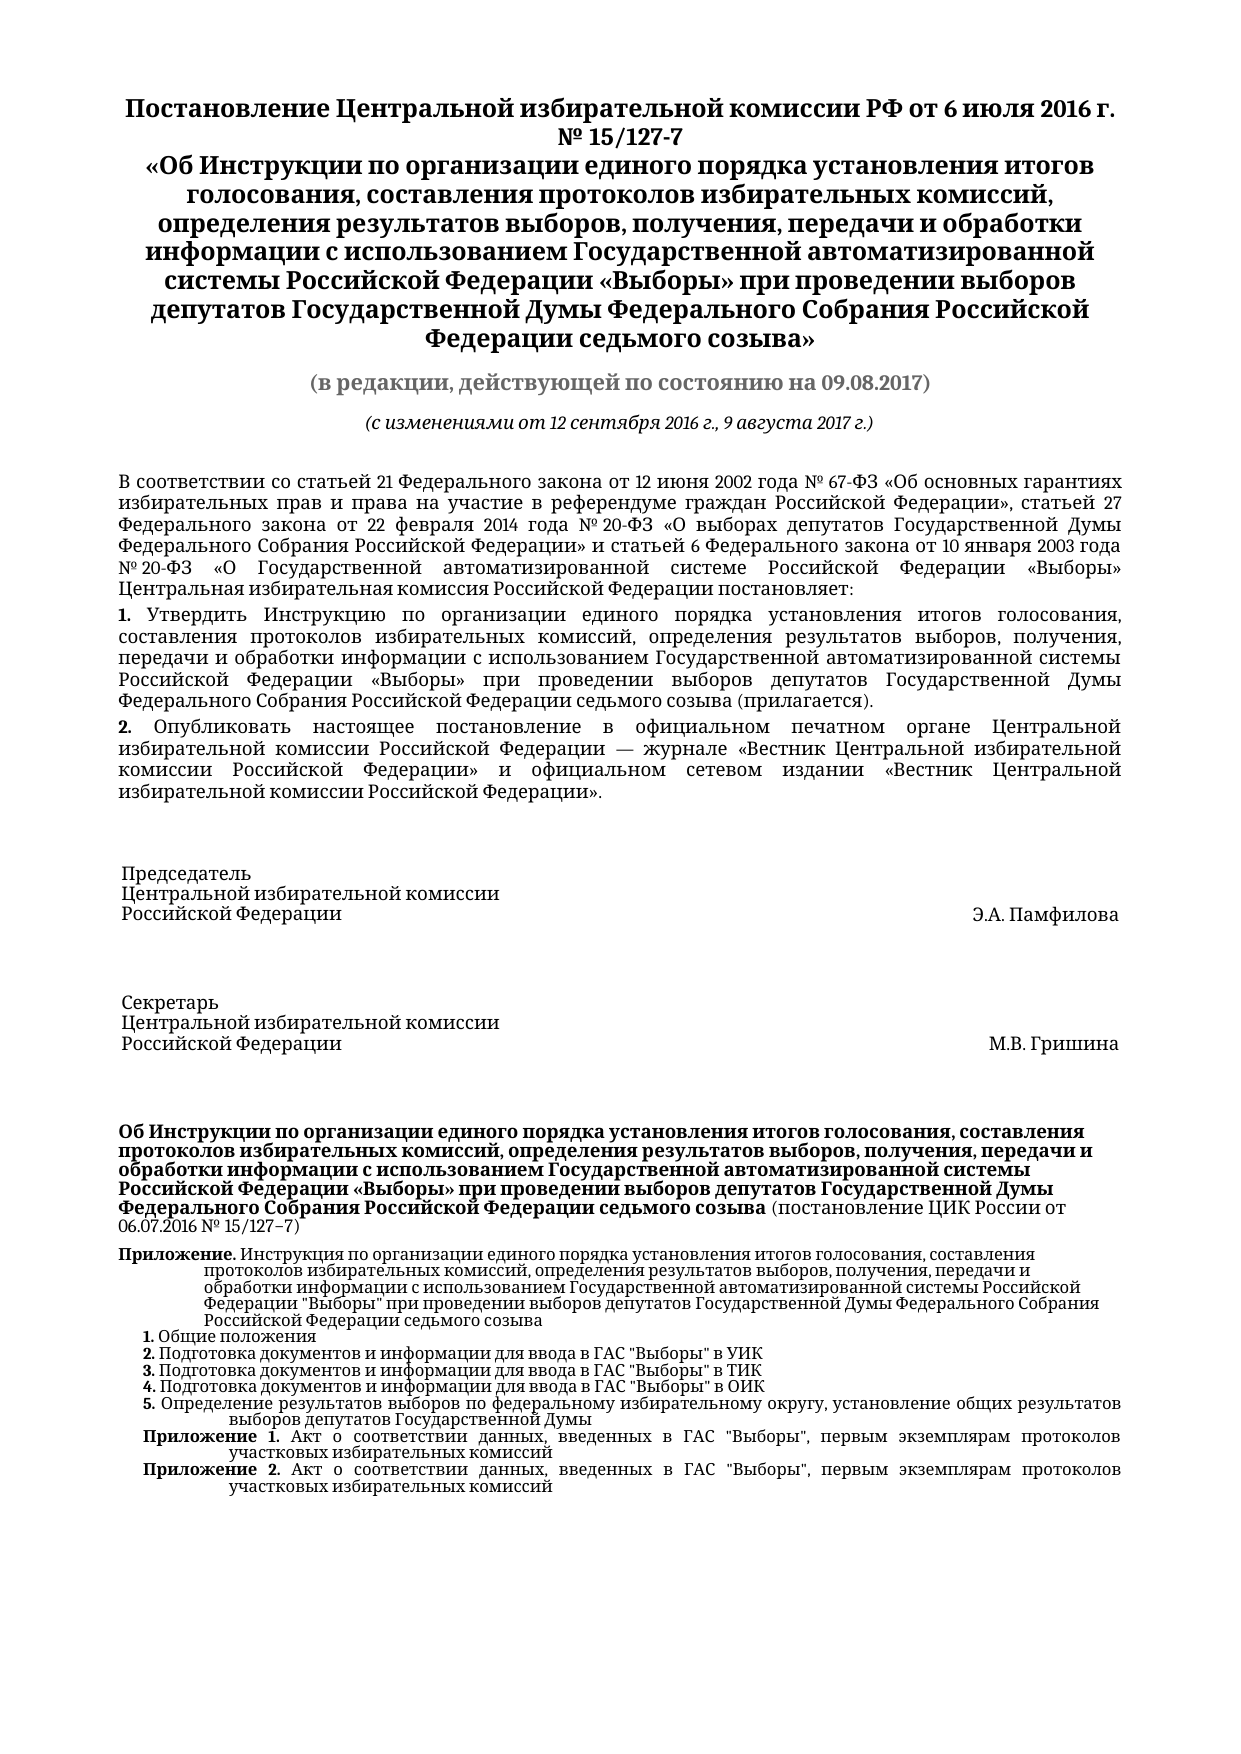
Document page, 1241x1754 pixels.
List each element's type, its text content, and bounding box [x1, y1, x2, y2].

text В соответствии со статьей 21 Федерального закона от 12 июня 2002 года № 67-ФЗ «Об основных гарантиях избирательных прав и права на участие в референдуме граждан Российской Федерации», статьей 27 Федерального закона от 22 февраля 2014 года № 20-ФЗ «О выборах депутатов Государственной Думы Федерального Собрания Российской Федерации» и статьей 6 Федерального закона от 10 января 2003 года № 20-ФЗ «О Государственной автоматизированной системе Российской Федерации «Выборы» Центральная избирательная комиссия Российской Федерации постановляет: [118, 471, 1122, 601]
text 2. Подготовка документов и информации для ввода в ГАС "Выборы" в УИК [143, 1346, 407, 1363]
text 3. Подготовка документов и информации для ввода в ГАС "Выборы" в ТИК [143, 1363, 407, 1379]
text 3. Подготовка документов и информации для ввода в ГАС "Выборы" в ТИК [409, 1363, 1122, 1379]
table_header Э.А. Памфилова [781, 861, 1122, 932]
text Приложение 1. Акт о соответствии данных, введенных в ГАС "Выборы", первым экземплярам протоколов участковых избирательных комиссий [143, 1429, 1122, 1462]
text 4. Подготовка документов и информации для ввода в ГАС "Выборы" в ОИК [143, 1379, 408, 1396]
text 2. Подготовка документов и информации для ввода в ГАС "Выборы" в УИК [409, 1346, 1122, 1363]
subtitle Постановление Центральной избирательной комиссии РФ от 6 июля 2016 г. № 15/127-7 «Об Инструкции по организации единого порядка установления итогов голосования, составления протоколов избирательных комиссий, определения результатов выборов, получения, передачи и обработки информации с использованием Государственной автоматизированной системы Российской Федерации «Выборы» при проведении выборов депутатов Государственной Думы Федерального Собрания Российской Федерации седьмого созыва» [118, 94, 1122, 353]
text Приложение. Инструкция по организации единого порядка установления итогов голосования, составления протоколов избирательных комиссий, определения результатов выборов, получения, передачи и обработки информации с использованием Государственной автоматизированной системы Российской Федерации "Выборы" при проведении выборов депутатов Государственной Думы Федерального Собрания Российской Федерации седьмого созыва [118, 1247, 1122, 1330]
text 1. Утвердить Инструкцию по организации единого порядка установления итогов голосования, составления протоколов избирательных комиссий, определения результатов выборов, получения, передачи и обработки информации с использованием Государственной автоматизированной системы Российской Федерации «Выборы» при проведении выборов депутатов Государственной Думы Федерального Собрания Российской Федерации седьмого созыва (прилагается). [118, 605, 1122, 712]
subtitle (в редакции, действующей по состоянию на 09.08.2017) [118, 371, 1122, 396]
text (с изменениями от 12 сентября 2016 г., 9 августа 2017 г.) [130, 414, 1110, 433]
table_header Председатель Центральной избирательной комиссии Российской Федерации [118, 861, 781, 932]
text 5. Определение результатов выборов по федеральному избирательному округу, установление общих результатов выборов депутатов Государственной Думы [143, 1396, 1122, 1429]
text 1. Общие положения [143, 1330, 1122, 1346]
text 2. Опубликовать настоящее постановление в официальном печатном органе Центральной избирательной комиссии Российской Федерации — журнале «Вестник Центральной избирательной комиссии Российской Федерации» и официальном сетевом издании «Вестник Центральной избирательной комиссии Российской Федерации». [118, 717, 1122, 803]
table_header М.В. Гришина [781, 990, 1122, 1062]
text 4. Подготовка документов и информации для ввода в ГАС "Выборы" в ОИК [410, 1379, 1122, 1396]
text Об Инструкции по организации единого порядка установления итогов голосования, составления протоколов избирательных комиссий, определения результатов выборов, получения, передачи и обработки информации с использованием Государственной автоматизированной системы Российской Федерации «Выборы» при проведении выборов депутатов Государственной Думы Федерального Собрания Российской Федерации седьмого созыва (постановление ЦИК России от 06.07.2016 № 15/127−7) [118, 1124, 1122, 1237]
text Приложение 2. Акт о соответствии данных, введенных в ГАС "Выборы", первым экземплярам протоколов участковых избирательных комиссий [143, 1462, 1122, 1495]
table_header Секретарь Центральной избирательной комиссии Российской Федерации [118, 990, 781, 1062]
